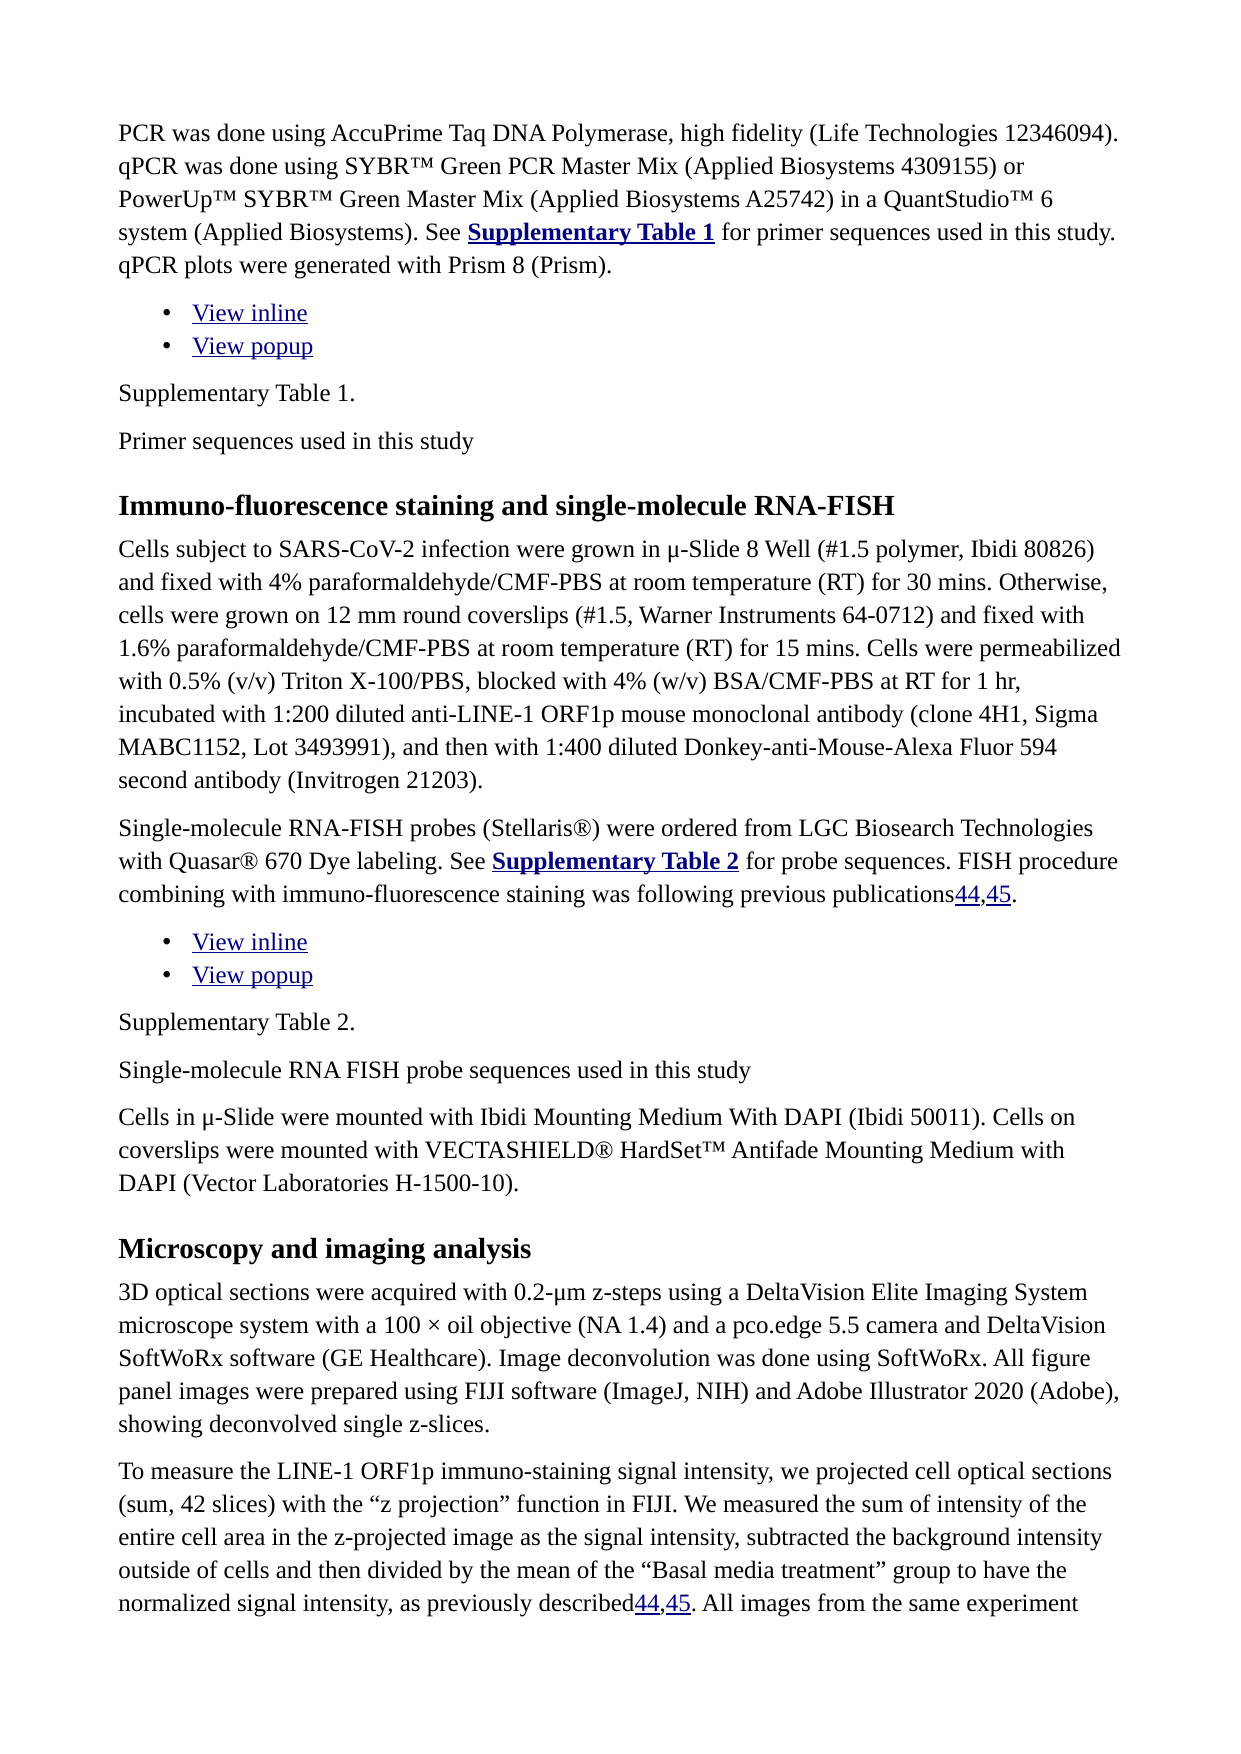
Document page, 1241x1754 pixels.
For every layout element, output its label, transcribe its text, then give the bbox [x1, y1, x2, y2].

text 3D optical sections were acquired with 0.2-μm z-steps using a DeltaVision Elite Imaging System microscope system with a 100 × oil objective (NA 1.4) and a pco.edge 5.5 camera and DeltaVision SoftWoRx software (GE Healthcare). Image deconvolution was done using SoftWoRx. All figure panel images were prepared using FIJI software (ImageJ, NIH) and Adobe Illustrator 2020 (Adobe), showing deconvolved single z-slices. [118, 1277, 1122, 1438]
subtitle Microscopy and imaging analysis [118, 1231, 1122, 1264]
text Single-molecule RNA FISH probe sequences used in this study [118, 1055, 1122, 1084]
text Supplementary Table 2. [118, 1007, 1122, 1036]
text Cells in μ-Slide were mounted with Ibidi Mounting Medium With DAPI (Ibidi 50011). Cells on coverslips were mounted with VECTASHIELD® HardSet™ Antifade Mounting Medium with DAPI (Vector Laboratories H-1500-10). [118, 1102, 1122, 1197]
list View popup [162, 960, 1122, 988]
text Cells subject to SARS-CoV-2 infection were grown in μ-Slide 8 Well (#1.5 polymer, Ibidi 80826) and fixed with 4% paraformaldehyde/CMF-PBS at room temperature (RT) for 30 mins. Otherwise, cells were grown on 12 mm round coverslips (#1.5, Warner Instruments 64-0712) and fixed with 1.6% paraformaldehyde/CMF-PBS at room temperature (RT) for 15 mins. Cells were permeabilized with 0.5% (v/v) Triton X-100/PBS, blocked with 4% (w/v) BSA/CMF-PBS at RT for 1 hr, incubated with 1:200 diluted anti-LINE-1 ORF1p mouse monoclonal antibody (clone 4H1, Sigma MABC1152, Lot 3493991), and then with 1:400 diluted Donkey-anti-Mouse-Alexa Fluor 594 second antibody (Invitrogen 21203). [118, 534, 1122, 794]
text PCR was done using AccuPrime Taq DNA Polymerase, high fidelity (Life Technologies 12346094). qPCR was done using SYBR™ Green PCR Master Mix (Applied Biosystems 4309155) or PowerUp™ SYBR™ Green Master Mix (Applied Biosystems A25742) in a QuantStudio™ 6 system (Applied Biosystems). See Supplementary Table 1 for primer sequences used in this study. qPCR plots were generated with Prism 8 (Prism). [118, 118, 1122, 279]
text Supplementary Table 1. [118, 378, 1122, 407]
subtitle Immuno-fluorescence staining and single-molecule RNA-FISH [118, 488, 1122, 522]
list View popup [162, 331, 1122, 359]
list View inline [162, 927, 1122, 955]
text To measure the LINE-1 ORF1p immuno-staining signal intensity, we projected cell optical sections (sum, 42 slices) with the “z projection” function in FIJI. We measured the sum of intensity of the entire cell area in the z-projected image as the signal intensity, subtracted the background intensity outside of cells and then divided by the mean of the “Basal media treatment” group to have the normalized signal intensity, as previously described44,45. All images from the same experiment [118, 1456, 1122, 1617]
text Primer sequences used in this study [118, 426, 1122, 455]
list View inline [162, 298, 1122, 327]
text Single-molecule RNA-FISH probes (Stellaris®) were ordered from LGC Biosearch Technologies with Quasar® 670 Dye labeling. See Supplementary Table 2 for probe sequences. FISH procedure combining with immuno-fluorescence staining was following previous publications44,45. [118, 813, 1122, 908]
